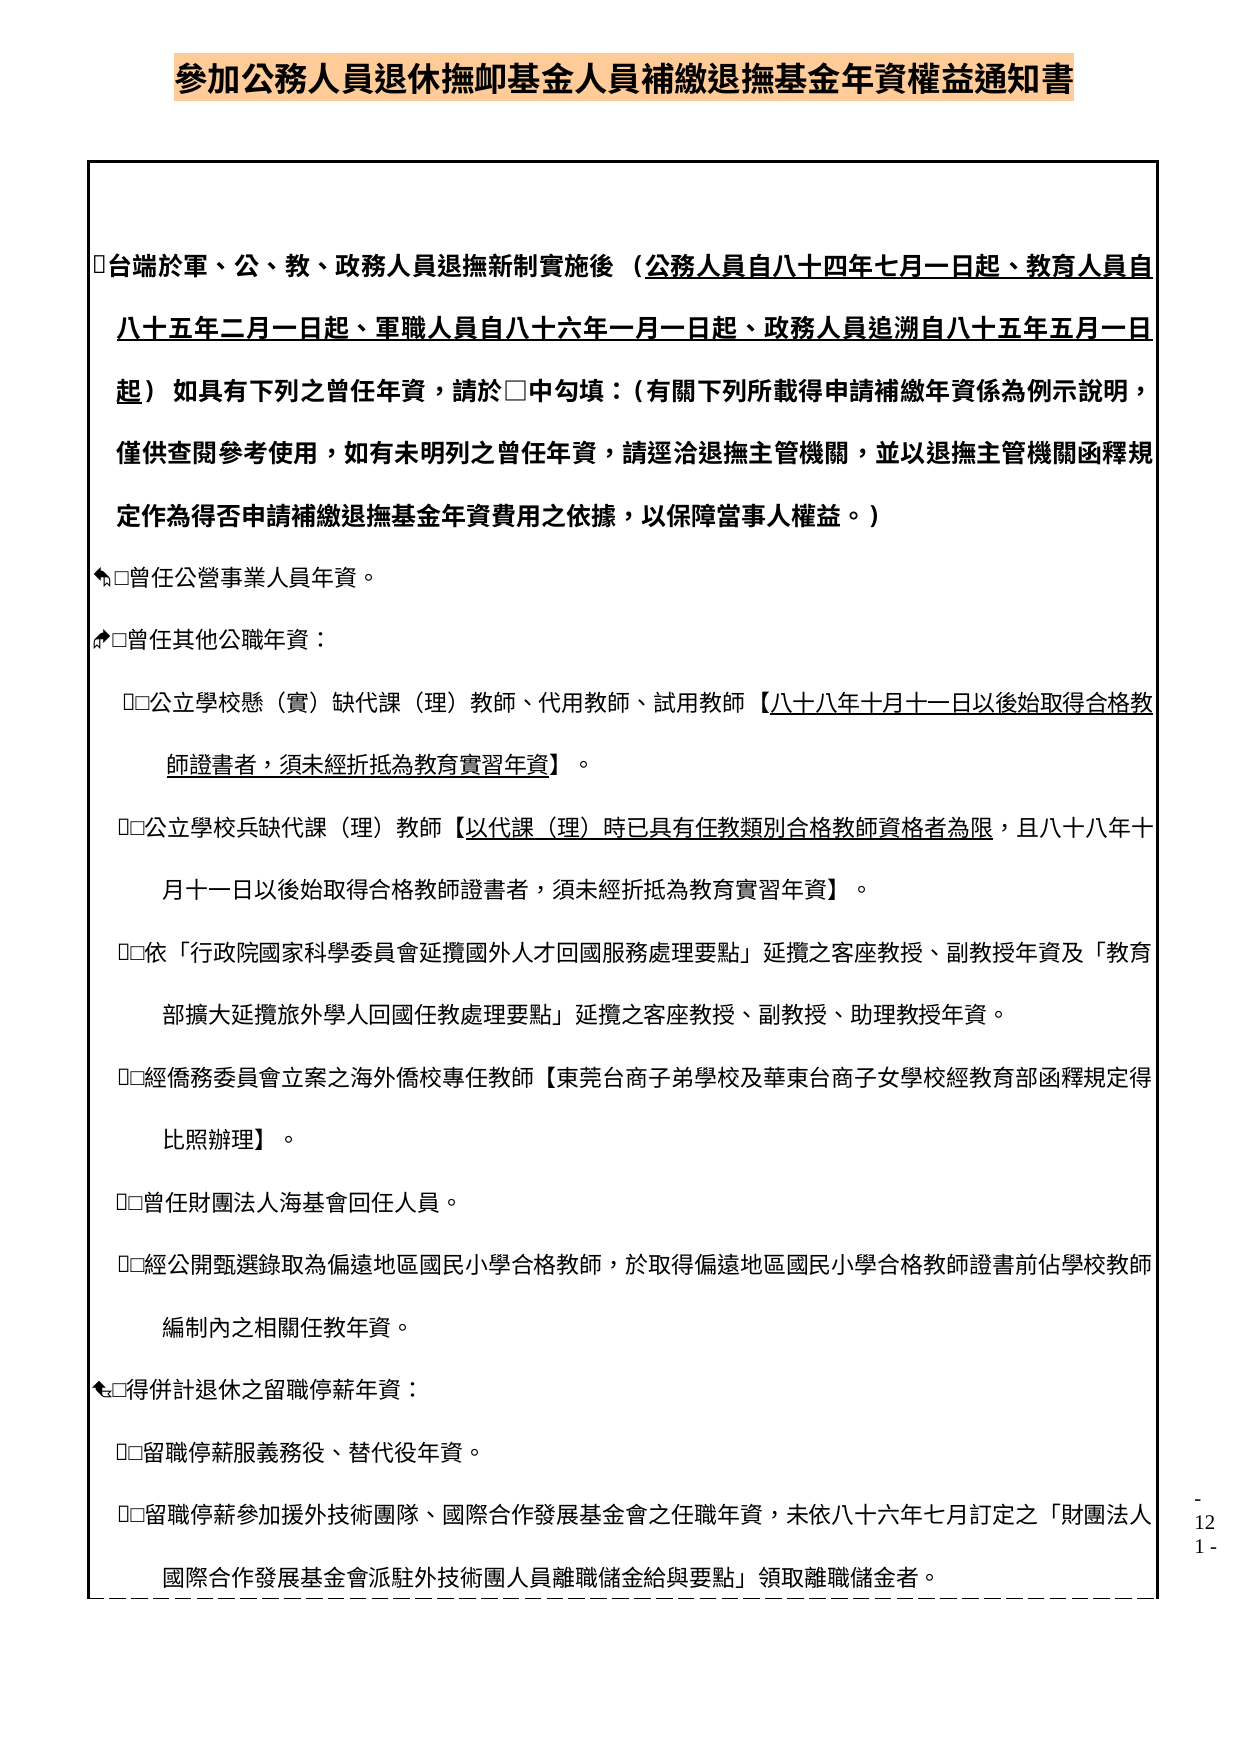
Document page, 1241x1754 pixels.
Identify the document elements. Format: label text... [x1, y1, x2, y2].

text 參加公務人員退休撫卹基金人員補繳退撫基金年資權益通知書 [89, 35, 1152, 97]
table_header 台端於軍、公、教、政務人員退撫新制實施後 (公務人員自八十四年七月一日起、教育人員自八十五年二月一日起、軍職人員自八十六年一月一日起、政務人員追溯自八十五年五月一日起) 如具有下列之曾任年資，請於□中勾填：(有關下列所載得申請補繳年資係為例示說明，僅供查閱參考使用，如有未明列之曾任年資，請逕洽退撫主管機關，並以退撫主管機關函釋規定作為得否申請補繳退撫基金年資費用之依據，以保障當事人權益。) □曾任公營事業人員年資。 □曾任其他公職年資： □公立學校懸（實）缺代課（理）教師、代用教師、試用教師【八十八年十月十一日以後始取得合格教師證書者，須未經折抵為教育實習年資】。 □公立學校兵缺代課（理）教師【以代課（理）時已具有任教類別合格教師資格者為限，且八十八年十月十一日以後始取得合格教師證書者，須未經折抵為教育實習年資】。 □依「行政院國家科學委員會延攬國外人才回國服務處理要點」延攬之客座教授、副教授年資及「教育部擴大延攬旅外學人回國任教處理要點」延攬之客座教授、副教授、助理教授年資。 □經僑務委員會立案之海外僑校專任教師【東莞台商子弟學校及華東台商子女學校經教育部函釋規定得比照辦理】。 □曾任財團法人海基會回任人員。 □經公開甄選錄取為偏遠地區國民小學合格教師，於取得偏遠地區國民小學合格教師證書前佔學校教師編制內之相關任教年資。 □得併計退休之留職停薪年資： □留職停薪服義務役、替代役年資。 □留職停薪參加援外技術團隊、國際合作發展基金會之任職年資，未依八十六年七月訂定之「財團法人國際合作發展基金會派駐外技術團人員離職儲金給與要點」領取離職儲金者。 □留職停薪借調行政機關未具公務人員任用資格或未經銓敘審查合格者。 □公務人員因公務需要，依公務人員留職停薪辦法第四條第一項第四款至第六款規定辦理留職停薪期間，經依公務人員考績法施行細則第二條第二項規定辦理考績之年資。 □職前服義務役(替代役)年資、得折抵義務役(替代役)役期之大專學生集訓年資及軍訓課程年資： □大專學生集訓年資經折抵義務役(替代役)役期之年資。 □擔任公（政）務人員、教育人員前，曾服義務役、替代役年資。 □公（政）務人員、教育人員曾於高級中學（含高職）以上學校修習且成績合格之軍訓課程，於八十九年十一月二十一日在營或其後徵集服役，並依兵役法第十六條、兵役法施行法第五十二條規定折抵應徵入伍服役或替代役役期之年資。 □八十七年七月一日前曾任國軍編制內一般聘雇人員年資。 □擔任工友、技工期間奉准留職停薪服義務役年資。 □曾任民選鄉鎮市長退職後未領取退職金之年資。 □其他依主管機關函釋得補繳之年資【本項年資如有不明瞭請向承辦人員或各退撫主管機關或公務人員退休撫卹基金管理委員會業務組洽詢】。 具有前述年資者，依規定得於轉任或回職復薪或取得參加退撫基金資格之日或依主管權責機關函示准予補繳退撫基金之日起三個月內，填寫申請書及檢附相關證件(銓敘部審定函或現職敘薪通知書於得申請補繳年資之日起三個月內無法核發者，可先向本會提出申請，俟核發後再行補件)，經由服務機關學校函送基金管理會申請補繳，俾於退休時併計年資。如逾三個月期限始提出申請者，另加計自申請期限屆滿之次日起至機關學校申請函發文日止之遲延利息，如已提出申請惟逾基金管理會繳費通知函所附繳款單右上方之繳費截止期限繳費或未繳費者，應重新申請，逾五年者視同放棄補繳之權利，不得再提出申請。是以，台端如擬補繳前述年資，請儘速洽承辦人員提出申請，以維護本身權益。本通知書請機關(學校)承辦人員通知新進人員填閱並簽名蓋章後退還承辦人員留存備查，以資確認。 [90, 163, 1156, 1597]
